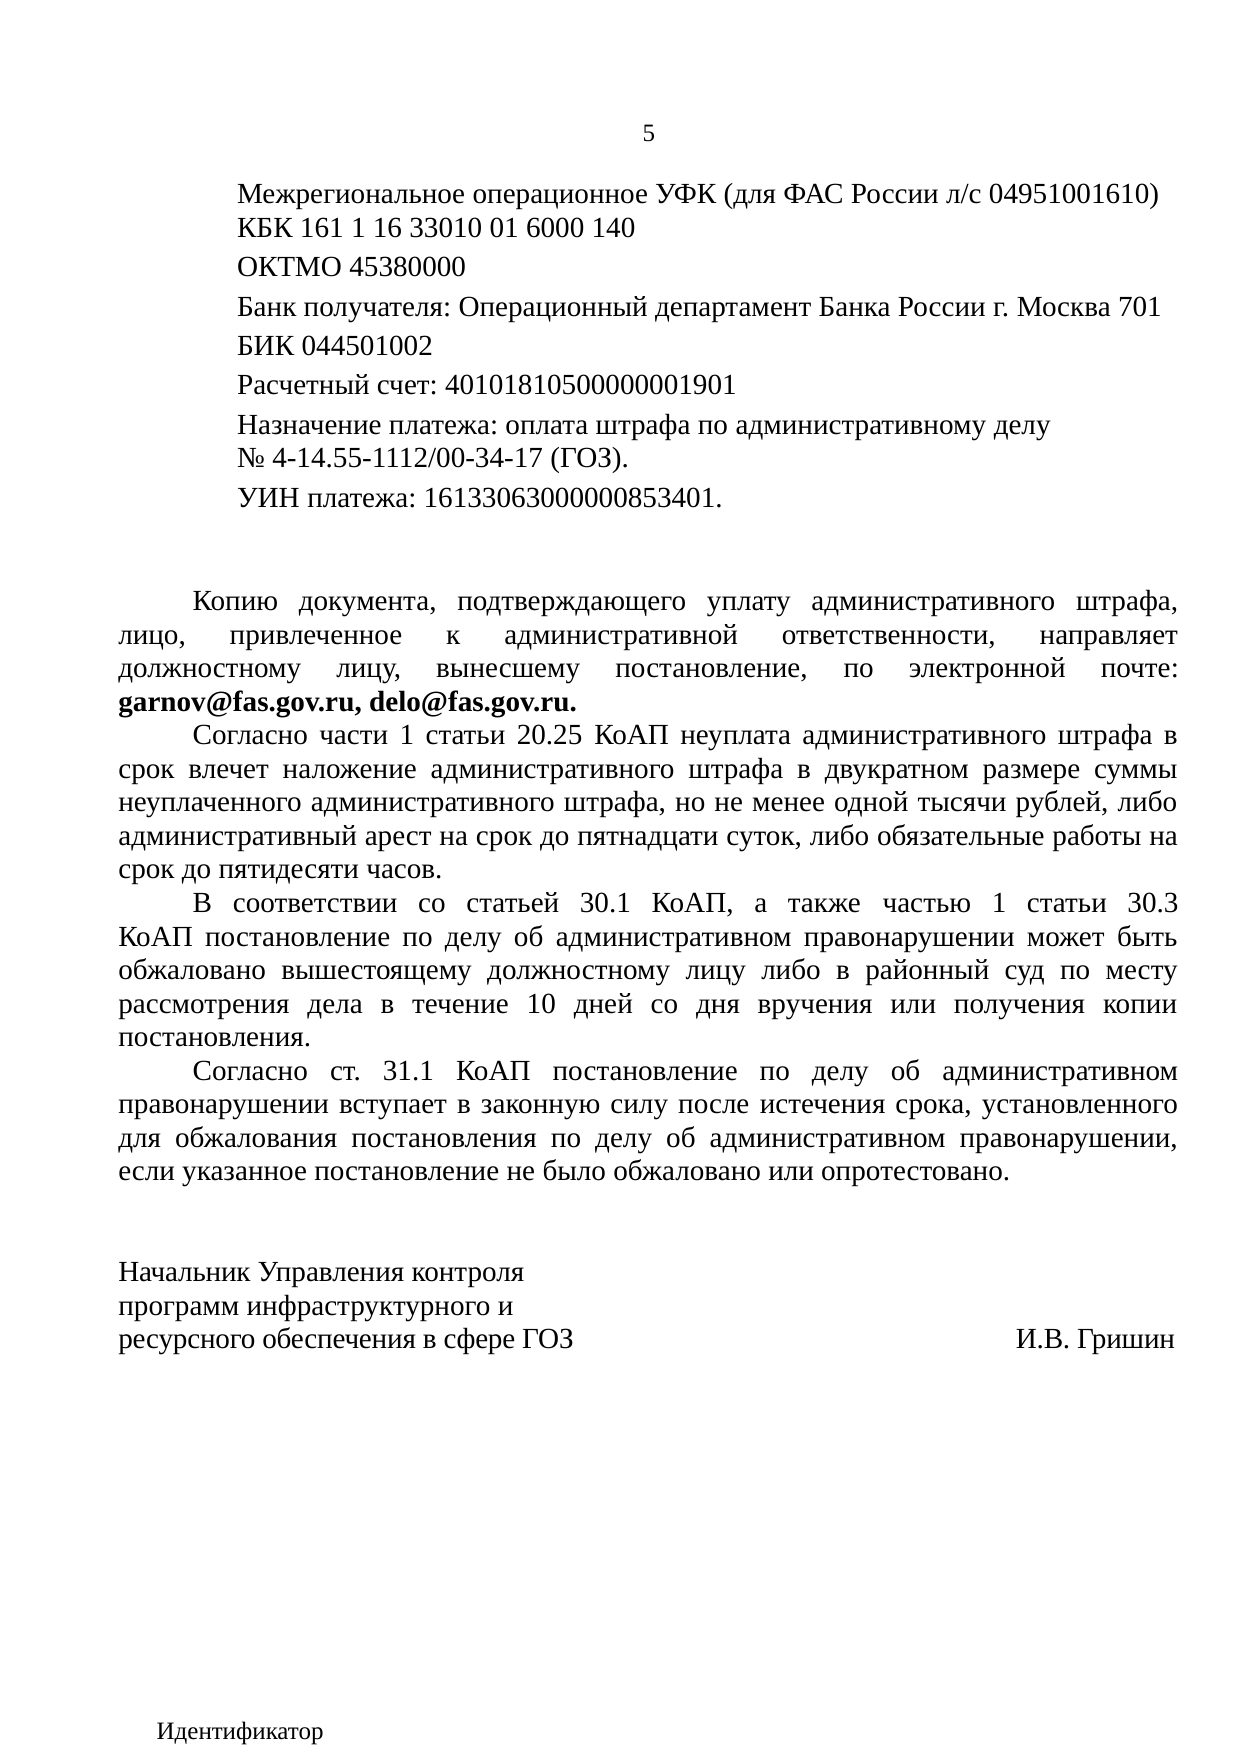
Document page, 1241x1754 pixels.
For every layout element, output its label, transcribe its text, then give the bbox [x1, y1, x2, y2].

text Согласно ст. 31.1 КоАП постановление по делу об административном правонарушении вступает в законную силу после истечения срока, установленного для обжалования постановления по делу об административном правонарушении, если указанное постановление не было обжаловано или опротестовано. [118, 1053, 1179, 1187]
text программ инфраструктурного и [118, 1288, 1179, 1321]
text Назначение платежа: оплата штрафа по административному делу № 4-14.55-1112/00-34-17 (ГОЗ). [237, 407, 1179, 474]
text Межрегиональное операционное УФК (для ФАС России л/с 04951001610) КБК 161 1 16 33010 01 6000 140 [237, 176, 1179, 243]
text Начальник Управления контроля [118, 1254, 1179, 1288]
text БИК 044501002 [237, 328, 1179, 362]
text ресурсного обеспечения в сфере ГОЗ И.В. Гришин [118, 1321, 1179, 1355]
text ОКТМО 45380000 [237, 249, 1179, 283]
text В соответствии со статьей 30.1 КоАП, а также частью 1 статьи 30.3 КоАП постановление по делу об административном правонарушении может быть обжаловано вышестоящему должностному лицу либо в районный суд по месту рассмотрения дела в течение 10 дней со дня вручения или получения копии постановления. [118, 885, 1179, 1053]
text Согласно части 1 статьи 20.25 КоАП неуплата административного штрафа в срок влечет наложение административного штрафа в двукратном размере суммы неуплаченного административного штрафа, но не менее одной тысячи рублей, либо административный арест на срок до пятнадцати суток, либо обязательные работы на срок до пятидесяти часов. [118, 717, 1179, 885]
text УИН платежа: 16133063000000853401. [237, 480, 1179, 513]
text Банк получателя: Операционный департамент Банка России г. Москва 701 [237, 289, 1179, 322]
text Копию документа, подтверждающего уплату административного штрафа, лицо, привлеченное к административной ответственности, направляет должностному лицу, вынесшему постановление, по электронной почте: garnov@fas.gov.ru, delo@fas.gov.ru. [118, 583, 1179, 717]
text Расчетный счет: 40101810500000001901 [237, 367, 1179, 401]
